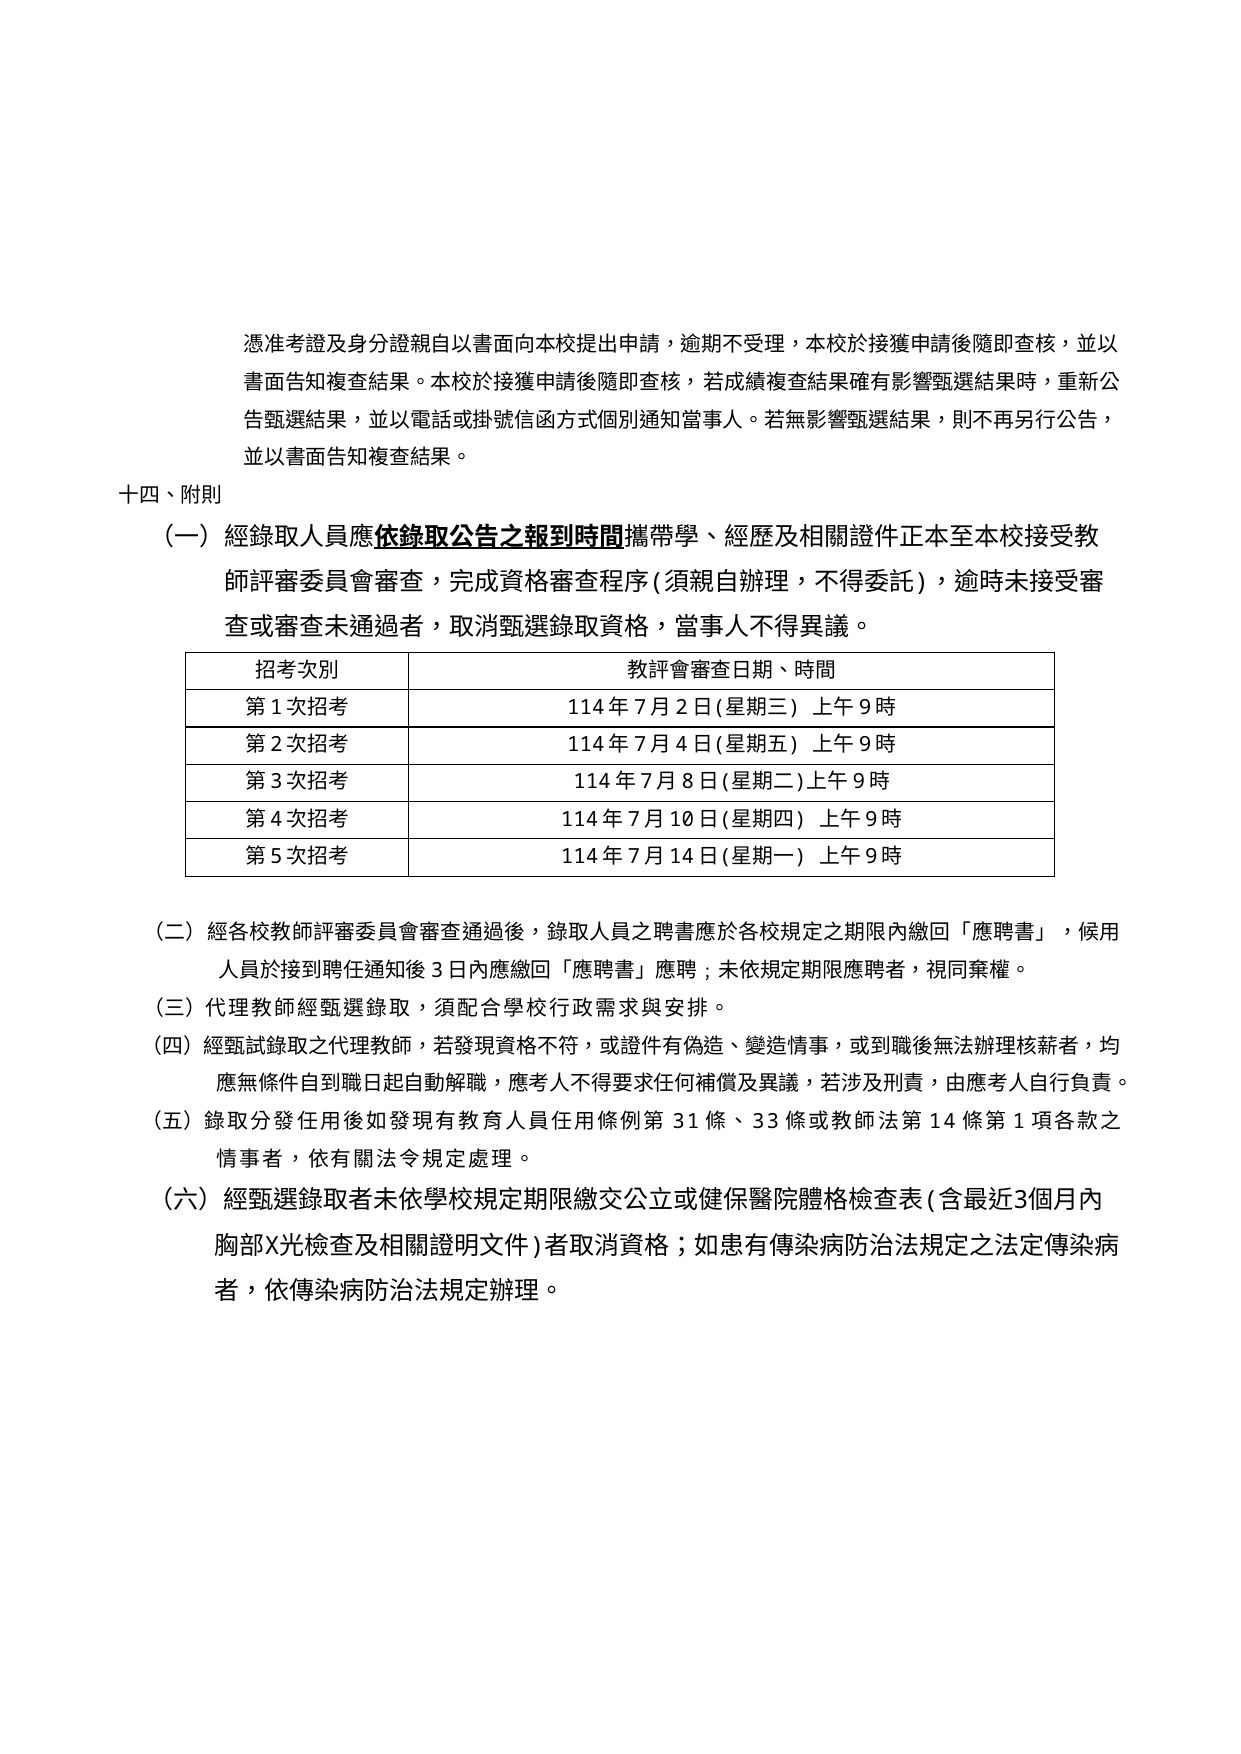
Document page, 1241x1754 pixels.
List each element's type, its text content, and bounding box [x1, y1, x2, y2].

table_cell 114年7月10日(星期四) 上午9時 [409, 802, 1054, 838]
text （二）經各校教師評審委員會審查通過後，錄取人員之聘書應於各校規定之期限內繳回「應聘書」，候用人員於接到聘任通知後3日內應繳回「應聘書」應聘﹔未依規定期限應聘者，視同棄權。 [143, 916, 1122, 984]
text （五）錄取分發任用後如發現有教育人員任用條例第31條、33條或教師法第14條第1項各款之情事者，依有關法令規定處理。 [141, 1104, 1122, 1172]
table_cell 第3次招考 [186, 765, 408, 801]
table_cell 114年7月2日(星期三) 上午9時 [409, 690, 1054, 726]
table_cell 第2次招考 [186, 728, 408, 764]
table_cell 第4次招考 [186, 802, 408, 838]
table_cell 114年7月14日(星期一) 上午9時 [409, 839, 1054, 876]
table_header 招考次別 [186, 653, 408, 689]
text 憑准考證及身分證親自以書面向本校提出申請，逾期不受理，本校於接獲申請後隨即查核，並以書面告知複查結果。本校於接獲申請後隨即查核，若成績複查結果確有影響甄選結果時，重新公告甄選結果，並以電話或掛號信函方式個別通知當事人。若無影響甄選結果，則不再另行公告，並以書面告知複查結果。 [243, 327, 1122, 471]
table_cell 114年7月8日(星期二)上午9時 [409, 765, 1054, 801]
text （一）經錄取人員應依錄取公告之報到時間攜帶學、經歷及相關證件正本至本校接受教師評審委員會審查，完成資格審查程序(須親自辦理，不得委託)，逾時未接受審查或審查未通過者，取消甄選錄取資格，當事人不得異議。 [149, 516, 1122, 643]
text （六）經甄選錄取者未依學校規定期限繳交公立或健保醫院體格檢查表(含最近3個月內胸部X光檢查及相關證明文件)者取消資格；如患有傳染病防治法規定之法定傳染病者，依傳染病防治法規定辦理。 [118, 1180, 1122, 1307]
table_cell 114年7月4日(星期五) 上午9時 [409, 728, 1054, 764]
table_cell 第5次招考 [186, 839, 408, 876]
text 十四、附則 [118, 478, 1122, 508]
table_header 教評會審查日期、時間 [409, 653, 1054, 689]
table_cell 第1次招考 [186, 690, 408, 726]
text （四）經甄試錄取之代理教師，若發現資格不符，或證件有偽造、變造情事，或到職後無法辦理核薪者，均應無條件自到職日起自動解職，應考人不得要求任何補償及異議，若涉及刑責，由應考人自行負責。 [141, 1029, 1122, 1097]
text （三）代理教師經甄選錄取，須配合學校行政需求與安排。 [118, 991, 1122, 1021]
